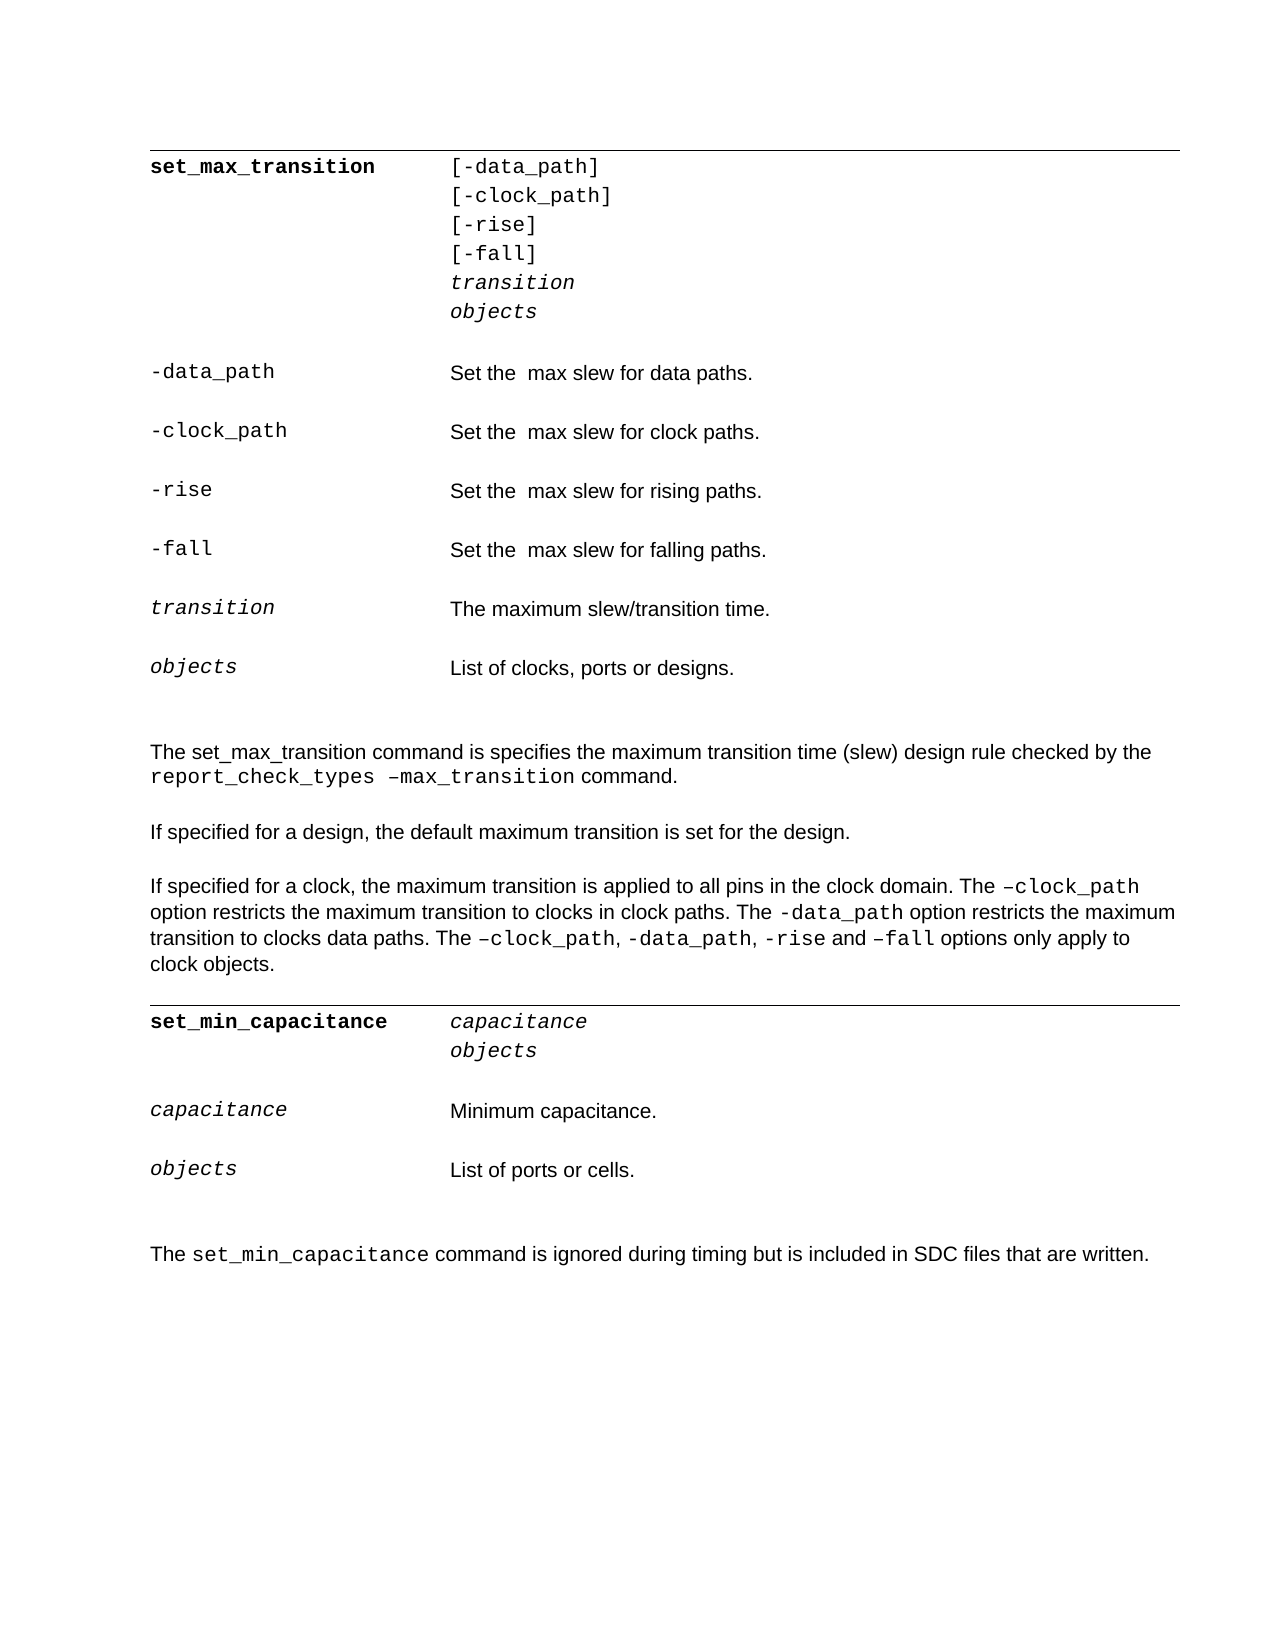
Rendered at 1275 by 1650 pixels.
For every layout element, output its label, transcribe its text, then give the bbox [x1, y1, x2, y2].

text The set_min_capacitance command is ignored during timing but is included in SDC files that are written. [150, 1242, 1180, 1268]
table_cell The maximum slew/transition time. [450, 592, 1180, 651]
table_cell -clock_path [150, 414, 450, 473]
table_cell objects [150, 651, 450, 710]
table_header set_max_transition [150, 151, 450, 355]
table_cell List of clocks, ports or designs. [450, 651, 1180, 710]
text If specified for a clock, the maximum transition is applied to all pins in the clock domain. The –clock_path option restricts the maximum transition to clocks in clock paths. The -data_path option restricts the maximum transition to clocks data paths. The –clock_path, -data_path, -rise and –fall options only apply to clock objects. [150, 874, 1180, 975]
table_cell transition [150, 592, 450, 651]
table_header set_min_capacitance [150, 1006, 450, 1094]
table_cell List of ports or cells. [450, 1153, 1180, 1212]
table_cell -fall [150, 533, 450, 592]
table_cell Set the max slew for clock paths. [450, 414, 1180, 473]
table_cell -data_path [150, 355, 450, 414]
text The set_max_transition command is specifies the maximum transition time (slew) design rule checked by the report_check_types –max_transition command. [150, 740, 1180, 790]
table_cell Set the max slew for falling paths. [450, 533, 1180, 592]
table_cell objects [150, 1153, 450, 1212]
table_cell Set the max slew for rising paths. [450, 474, 1180, 533]
table_cell Minimum capacitance. [450, 1094, 1180, 1153]
table_cell -rise [150, 474, 450, 533]
table_cell Set the max slew for data paths. [450, 355, 1180, 414]
table_header [-data_path] [-clock_path] [-rise] [-fall] transition objects [450, 151, 1180, 355]
table_header capacitance objects [450, 1006, 1180, 1094]
table_cell capacitance [150, 1094, 450, 1153]
text If specified for a design, the default maximum transition is set for the design. [150, 820, 1180, 844]
